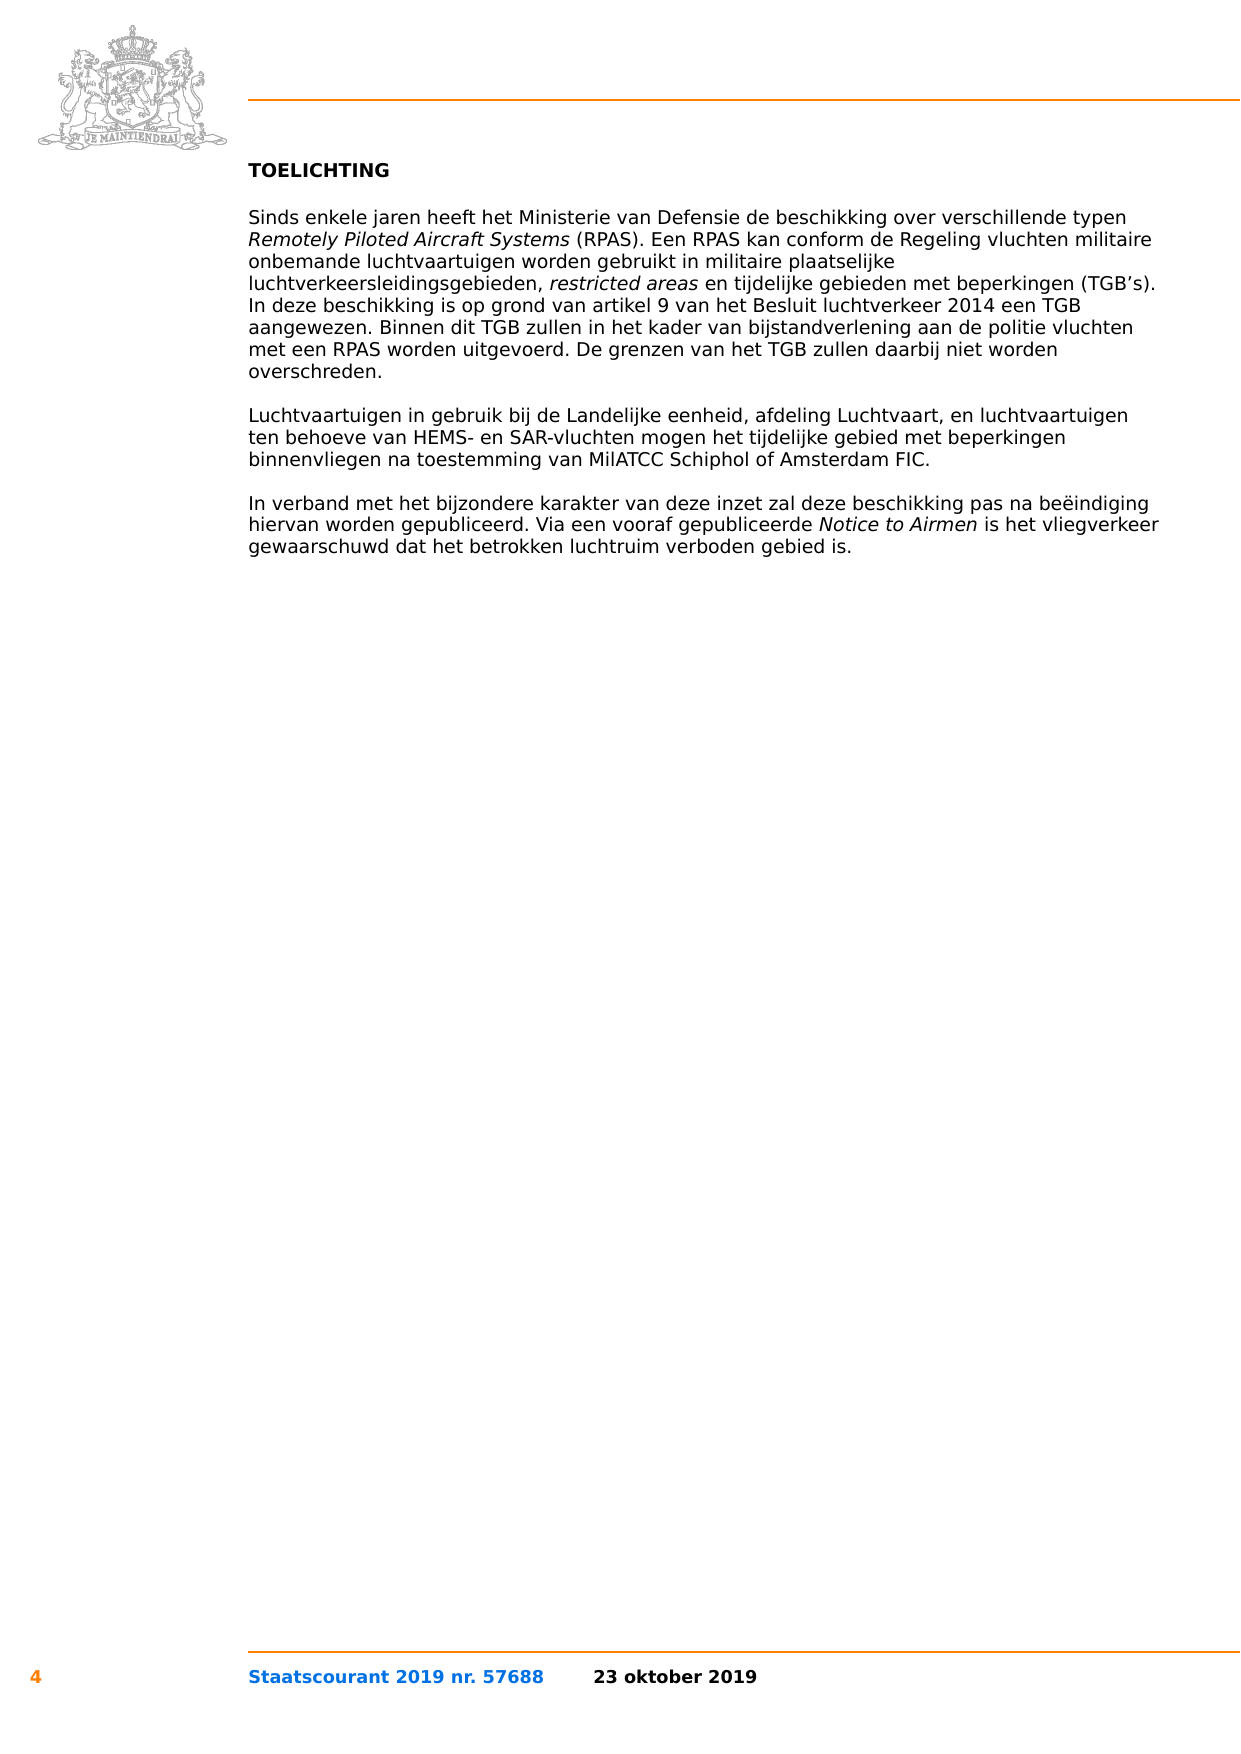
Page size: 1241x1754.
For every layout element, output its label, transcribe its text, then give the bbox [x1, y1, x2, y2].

text Sinds enkele jaren heeft het Ministerie van Defensie de beschikking over verschillende typen Remotely Piloted Aircraft Systems (RPAS). Een RPAS kan conform de Regeling vluchten militaire onbemande luchtvaartuigen worden gebruikt in militaire plaatselijke luchtverkeersleidingsgebieden, restricted areas en tijdelijke gebieden met beperkingen (TGB’s). In deze beschikking is op grond van artikel 9 van het Besluit luchtverkeer 2014 een TGB aangewezen. Binnen dit TGB zullen in het kader van bijstandverlening aan de politie vluchten met een RPAS worden uitgevoerd. De grenzen van het TGB zullen daarbij niet worden overschreden. [248, 207, 1163, 383]
text In verband met het bijzondere karakter van deze inzet zal deze beschikking pas na beëindiging hiervan worden gepubliceerd. Via een vooraf gepubliceerde Notice to Airmen is het vliegverkeer gewaarschuwd dat het betrokken luchtruim verboden gebied is. [248, 492, 1163, 558]
subtitle TOELICHTING [248, 160, 1163, 182]
text Luchtvaartuigen in gebruik bij de Landelijke eenheid, afdeling Luchtvaart, en luchtvaartuigen ten behoeve van HEMS- en SAR-vluchten mogen het tijdelijke gebied met beperkingen binnenvliegen na toestemming van MilATCC Schiphol of Amsterdam FIC. [248, 404, 1163, 471]
picture [38, 25, 227, 150]
